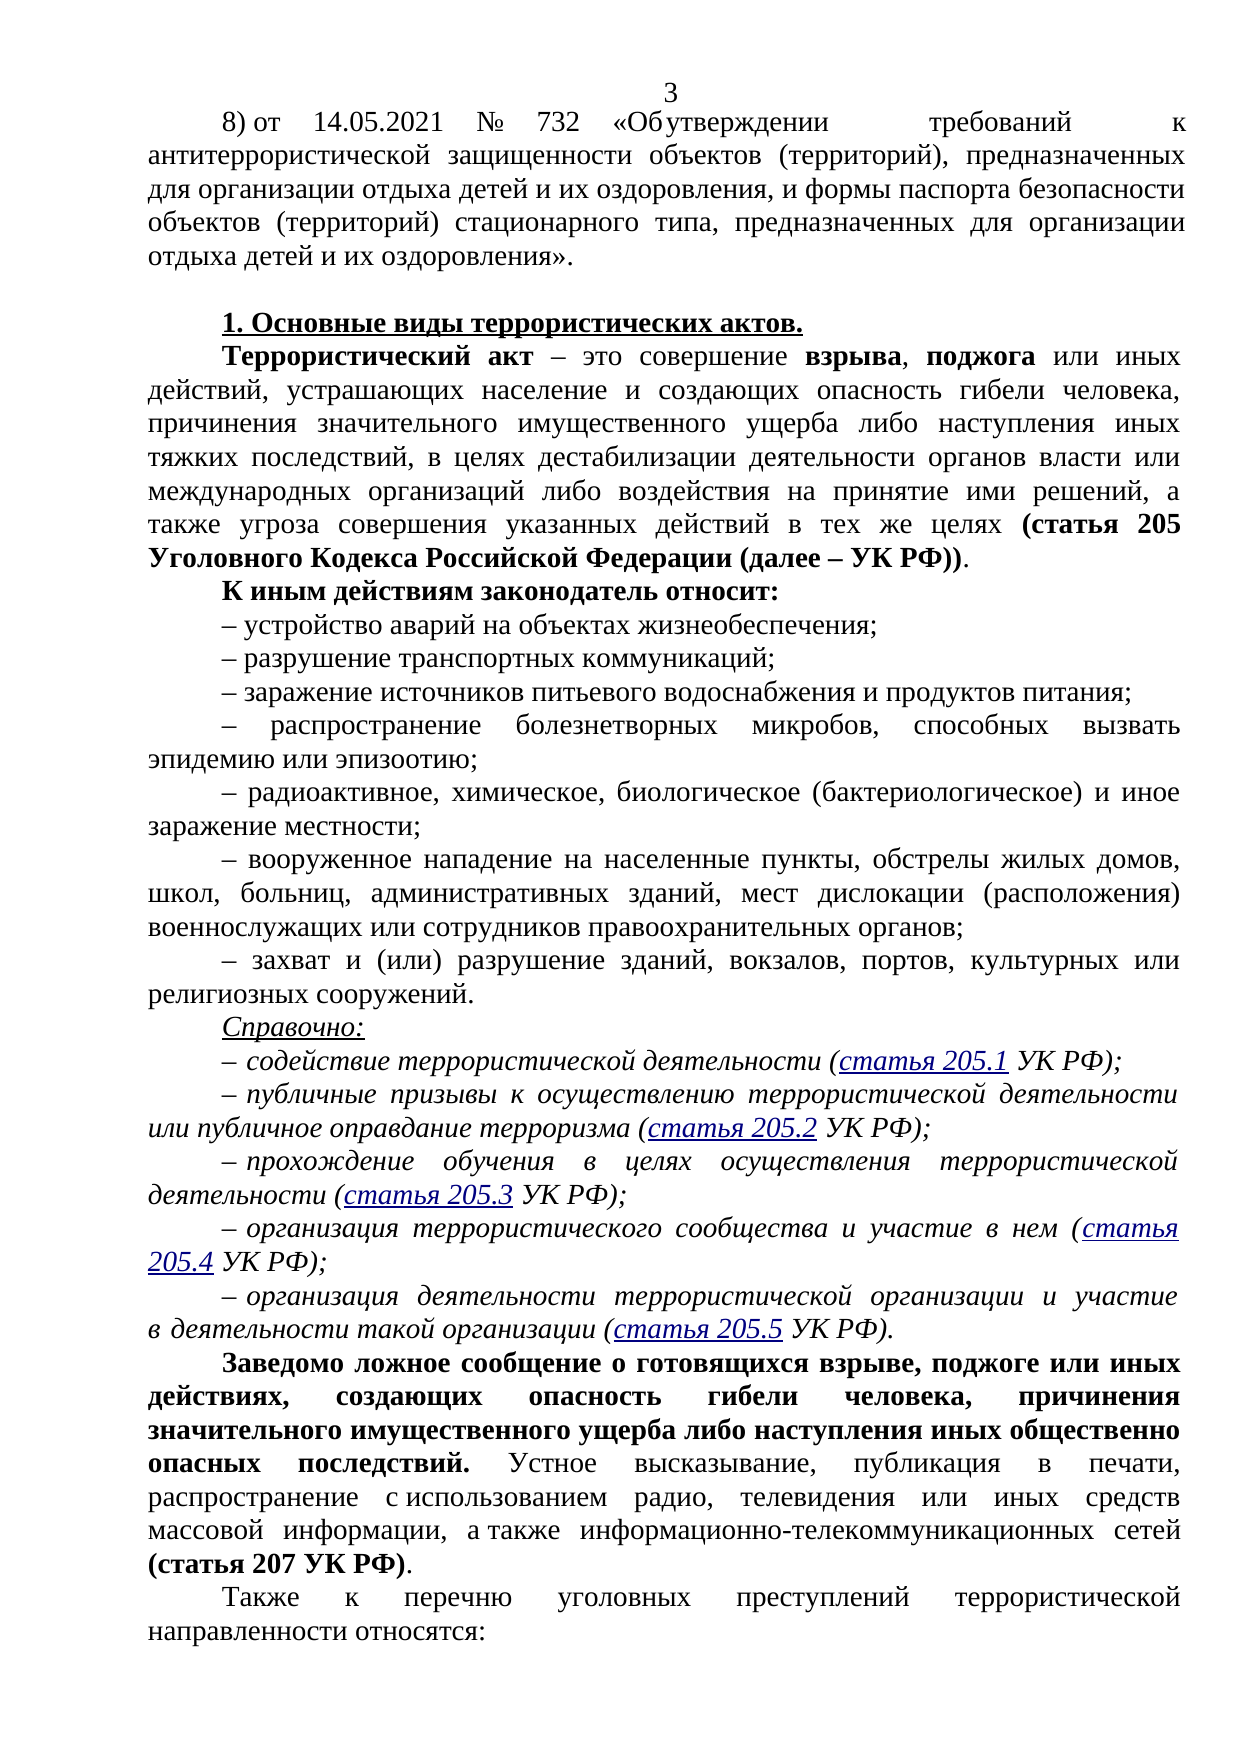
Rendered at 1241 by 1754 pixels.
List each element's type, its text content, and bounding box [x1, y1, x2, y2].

text – организация террористического сообщества и участие в нем (статья 205.4 УК РФ); [148, 1211, 1181, 1278]
text – захват и (или) разрушение зданий, вокзалов, портов, культурных или религиозных сооружений. [148, 942, 1181, 1009]
text – вооруженное нападение на населенные пункты, обстрелы жилых домов, школ, больниц, административных зданий, мест дислокации (расположения) военнослужащих или сотрудников правоохранительных органов; [148, 842, 1181, 942]
text К иным действиям законодатель относит: [148, 573, 1181, 607]
text – прохождение обучения в целях осуществления террористической деятельности (статья 205.3 УК РФ); [148, 1143, 1181, 1211]
text – радиоактивное, химическое, биологическое (бактериологическое) и иное заражение местности; [148, 774, 1181, 842]
text – заражение источников питьевого водоснабжения и продуктов питания; [148, 674, 1181, 707]
text – содействие террористической деятельности (статья 205.1 УК РФ); [148, 1043, 1181, 1076]
text Также к перечню уголовных преступлений террористической направленности относятся: [148, 1579, 1181, 1647]
text – устройство аварий на объектах жизнеобеспечения; [148, 607, 1181, 640]
text 1. Основные виды террористических актов. [148, 305, 1186, 338]
text – распространение болезнетворных микробов, способных вызвать эпидемию или эпизоотию; [148, 707, 1181, 774]
text 8) от 14.05.2021 № 732 «Об утверждении требований к антитеррористической защищенности объектов (территорий), предназначенных для организации отдыха детей и их оздоровления, и формы паспорта безопасности объектов (территорий) стационарного типа, предназначенных для организации отдыха детей и их оздоровления». [148, 104, 1186, 271]
text Террористический акт – это совершение взрыва, поджога или иных действий, устрашающих население и создающих опасность гибели человека, причинения значительного имущественного ущерба либо наступления иных тяжких последствий, в целях дестабилизации деятельности органов власти или международных организаций либо воздействия на принятие ими решений, а также угроза совершения указанных действий в тех же целях (статья 205 Уголовного Кодекса Российской Федерации (далее – УК РФ)). [148, 338, 1181, 573]
text – организация деятельности террористической организации и участие в деятельности такой организации (статья 205.5 УК РФ). [148, 1278, 1181, 1345]
text – публичные призывы к осуществлению террористической деятельности или публичное оправдание терроризма (статья 205.2 УК РФ); [148, 1076, 1181, 1143]
text – разрушение транспортных коммуникаций; [148, 640, 1181, 674]
text Заведомо ложное сообщение о готовящихся взрыве, поджоге или иных действиях, создающих опасность гибели человека, причинения значительного имущественного ущерба либо наступления иных общественно опасных последствий. Устное высказывание, публикация в печати, распространение с использованием радио, телевидения или иных средств массовой информации, а также информационно-телекоммуникационных сетей (статья 207 УК РФ). [148, 1345, 1181, 1579]
text Справочно: [148, 1009, 1181, 1043]
